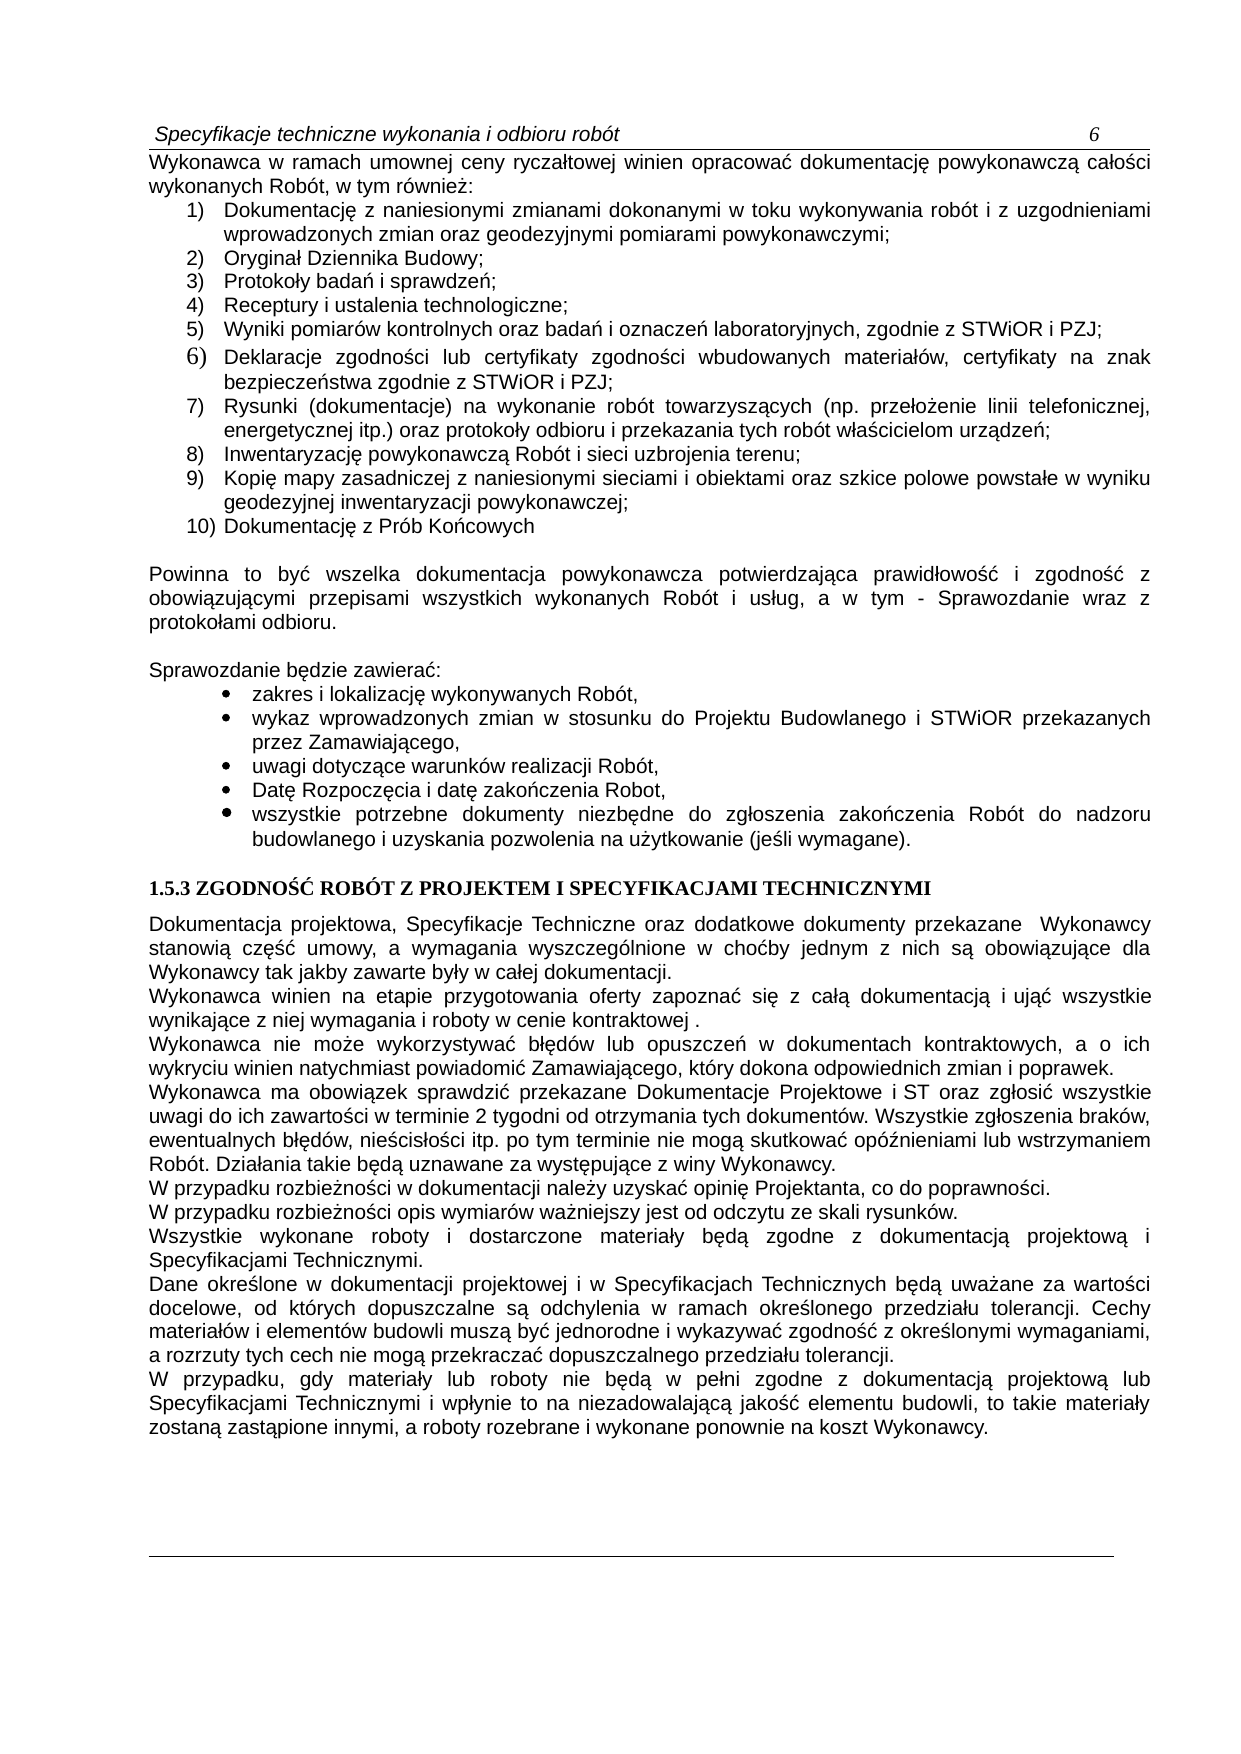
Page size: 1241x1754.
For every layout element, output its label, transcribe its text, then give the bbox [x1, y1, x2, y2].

list wykaz wprowadzonych zmian w stosunku do Projektu Budowlanego i STWiOR przekazanych przez Zamawiającego, [222, 705, 1152, 753]
text Powinna to być wszelka dokumentacja powykonawcza potwierdzająca prawidłowość i zgodność z obowiązującymi przepisami wszystkich wykonanych Robót i usług, a w tym - Sprawozdanie wraz z protokołami odbioru. [148, 562, 1152, 633]
text W przypadku, gdy materiały lub roboty nie będą w pełni zgodne z dokumentacją projektową lub Specyfikacjami Technicznymi i wpłynie to na niezadowalającą jakość elementu budowli, to takie materiały zostaną zastąpione innymi, a roboty rozebrane i wykonane ponownie na koszt Wykonawcy. [148, 1367, 1152, 1439]
list Dokumentację z naniesionymi zmianami dokonanymi w toku wykonywania robót i z uzgodnieniami wprowadzonych zmian oraz geodezyjnymi pomiarami powykonawczymi; [186, 197, 1152, 245]
list Rysunki (dokumentacje) na wykonanie robót towarzyszących (np. przełożenie linii telefonicznej, energetycznej itp.) oraz protokoły odbioru i przekazania tych robót właścicielom urządzeń; [186, 394, 1152, 442]
list Dokumentację z Prób Końcowych [186, 514, 1152, 538]
subtitle 1.5.3 Zgodność Robót z Projektem i Specyfikacjami Technicznymi [148, 876, 1152, 899]
text Dane określone w dokumentacji projektowej i w Specyfikacjach Technicznych będą uważane za wartości docelowe, od których dopuszczalne są odchylenia w ramach określonego przedziału tolerancji. Cechy materiałów i elementów budowli muszą być jednorodne i wykazywać zgodność z określonymi wymaganiami, a rozrzuty tych cech nie mogą przekraczać dopuszczalnego przedziału tolerancji. [148, 1271, 1152, 1367]
text Wszystkie wykonane roboty i dostarczone materiały będą zgodne z dokumentacją projektową i Specyfikacjami Technicznymi. [148, 1223, 1152, 1271]
list Deklaracje zgodności lub certyfikaty zgodności wbudowanych materiałów, certyfikaty na znak bezpieczeństwa zgodnie z STWiOR i PZJ; [186, 341, 1152, 394]
text Wykonawca w ramach umownej ceny ryczałtowej winien opracować dokumentację powykonawczą całości wykonanych Robót, w tym również: [148, 149, 1152, 197]
list Inwentaryzację powykonawczą Robót i sieci uzbrojenia terenu; [186, 442, 1152, 466]
text Dokumentacja projektowa, Specyfikacje Techniczne oraz dodatkowe dokumenty przekazane Wykonawcy stanowią część umowy, a wymagania wyszczególnione w choćby jednym z nich są obowiązujące dla Wykonawcy tak jakby zawarte były w całej dokumentacji. [148, 912, 1152, 984]
text Wykonawca ma obowiązek sprawdzić przekazane Dokumentacje Projektowe i ST oraz zgłosić wszystkie uwagi do ich zawartości w terminie 2 tygodni od otrzymania tych dokumentów. Wszystkie zgłoszenia braków, ewentualnych błędów, nieścisłości itp. po tym terminie nie mogą skutkować opóźnieniami lub wstrzymaniem Robót. Działania takie będą uznawane za występujące z winy Wykonawcy. [148, 1080, 1152, 1176]
text Wykonawca nie może wykorzystywać błędów lub opuszczeń w dokumentach kontraktowych, a o ich wykryciu winien natychmiast powiadomić Zamawiającego, który dokona odpowiednich zmian i poprawek. [148, 1032, 1152, 1080]
list zakres i lokalizację wykonywanych Robót, [222, 681, 1152, 705]
list Oryginał Dziennika Budowy; [186, 245, 1152, 269]
text W przypadku rozbieżności opis wymiarów ważniejszy jest od odczytu ze skali rysunków. [148, 1199, 1152, 1223]
list uwagi dotyczące warunków realizacji Robót, [222, 753, 1152, 777]
text W przypadku rozbieżności w dokumentacji należy uzyskać opinię Projektanta, co do poprawności. [148, 1176, 1152, 1199]
text Sprawozdanie będzie zawierać: [148, 657, 1152, 681]
list wszystkie potrzebne dokumenty niezbędne do zgłoszenia zakończenia Robót do nadzoru budowlanego i uzyskania pozwolenia na użytkowanie (jeśli wymagane). [222, 802, 1152, 851]
list Datę Rozpoczęcia i datę zakończenia Robot, [222, 777, 1152, 802]
list Kopię mapy zasadniczej z naniesionymi sieciami i obiektami oraz szkice polowe powstałe w wyniku geodezyjnej inwentaryzacji powykonawczej; [186, 466, 1152, 514]
list Protokoły badań i sprawdzeń; [186, 269, 1152, 293]
list Receptury i ustalenia technologiczne; [186, 293, 1152, 317]
text Wykonawca winien na etapie przygotowania oferty zapoznać się z całą dokumentacją i ująć wszystkie wynikające z niej wymagania i roboty w cenie kontraktowej . [148, 984, 1152, 1032]
list Wyniki pomiarów kontrolnych oraz badań i oznaczeń laboratoryjnych, zgodnie z STWiOR i PZJ; [186, 317, 1152, 341]
